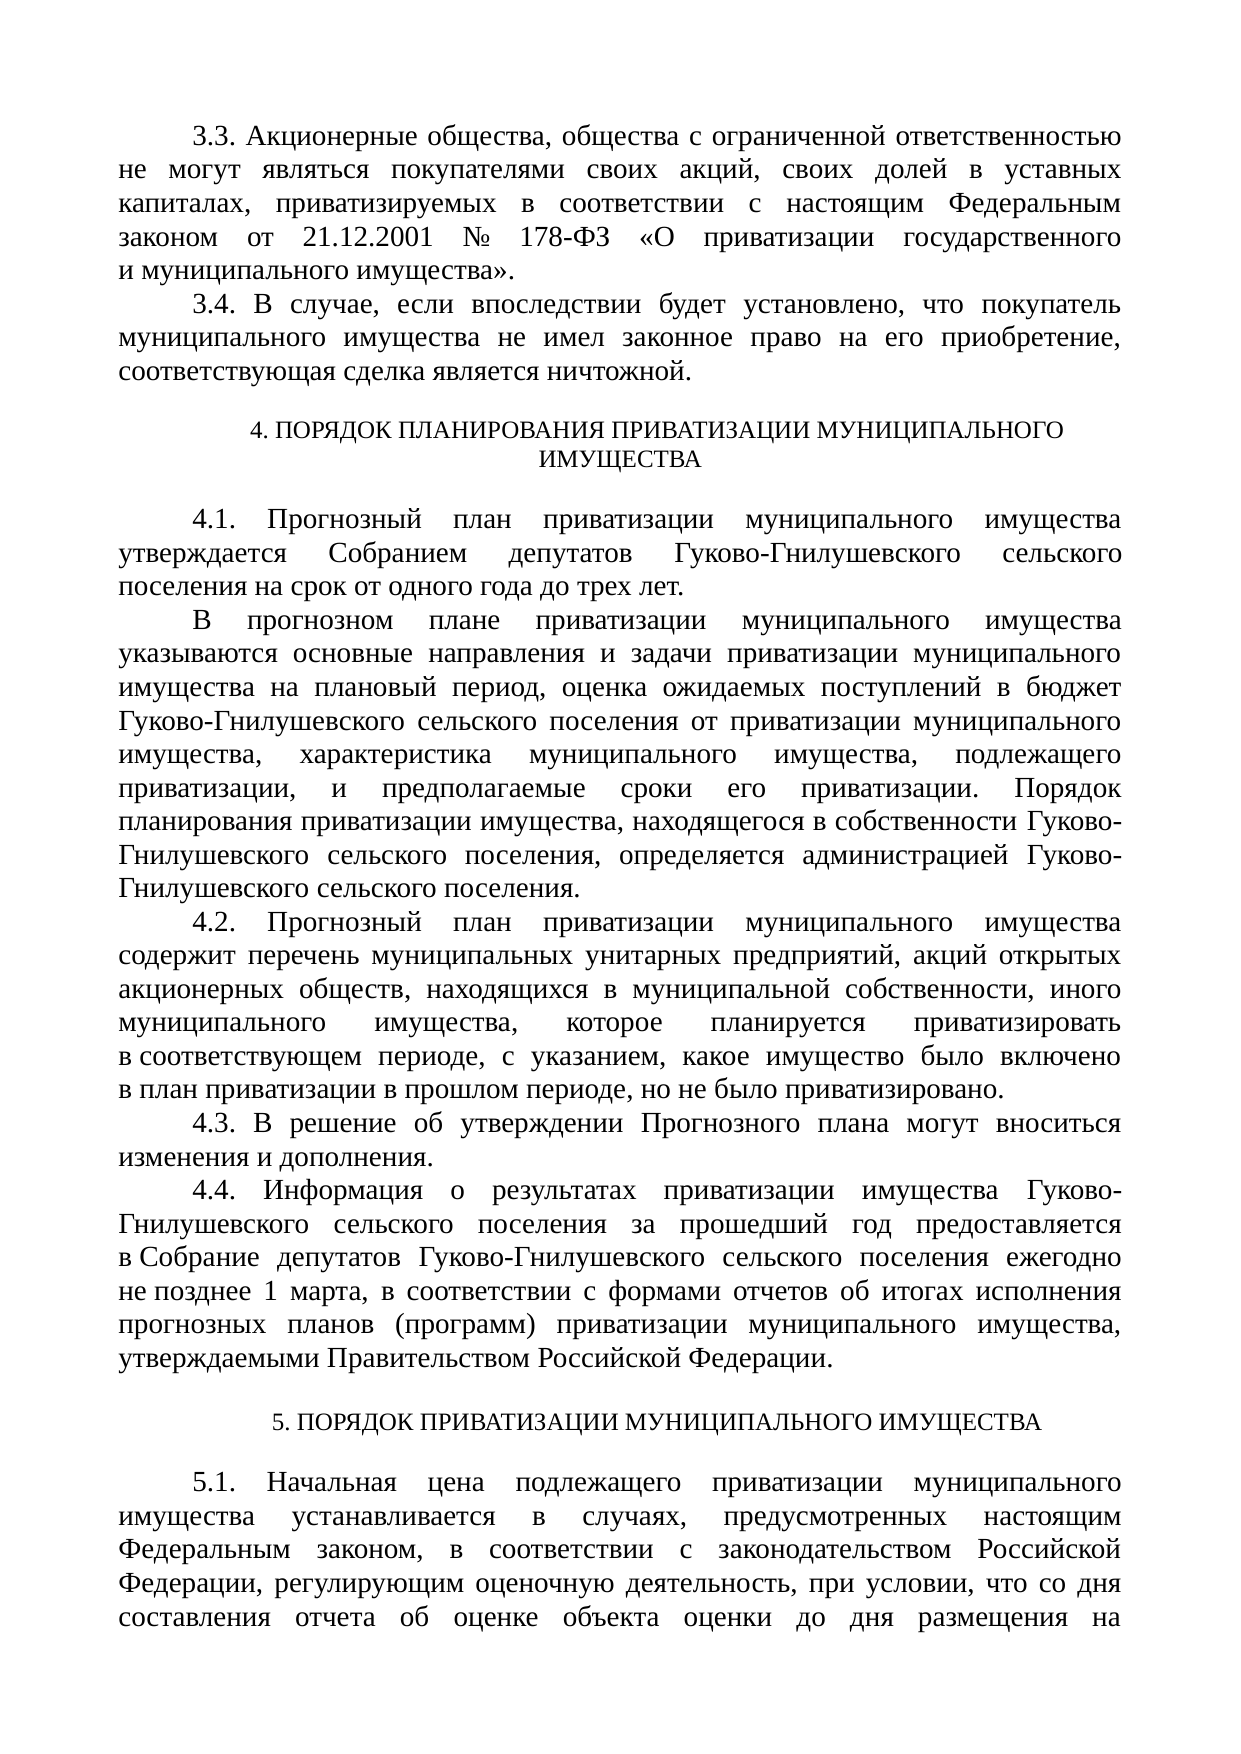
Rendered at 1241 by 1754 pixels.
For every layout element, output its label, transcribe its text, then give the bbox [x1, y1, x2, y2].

text 3.4. В случае, если впоследствии будет установлено, что покупатель муниципального имущества не имел законное право на его приобретение, соответствующая сделка является ничтожной. [118, 286, 1122, 386]
text В прогнозном плане приватизации муниципального имущества указываются основные направления и задачи приватизации муниципального имущества на плановый период, оценка ожидаемых поступлений в бюджет Гуково-Гнилушевского сельского поселения от приватизации муниципального имущества, характеристика муниципального имущества, подлежащего приватизации, и предполагаемые сроки его приватизации. Порядок планирования приватизации имущества, находящегося в собственности Гуково-Гнилушевского сельского поселения, определяется администрацией Гуково-Гнилушевского сельского поселения. [118, 602, 1122, 904]
text 4.3. В решение об утверждении Прогнозного плана могут вноситься изменения и дополнения. [118, 1105, 1122, 1172]
text 4.1. Прогнозный план приватизации муниципального имущества утверждается Собранием депутатов Гуково-Гнилушевского сельского поселения на срок от одного года до трех лет. [118, 501, 1122, 602]
text 5. ПОРЯДОК ПРИВАТИЗАЦИИ МУНИЦИПАЛЬНОГО ИМУЩЕСТВА [118, 1407, 1122, 1436]
text 4.2. Прогнозный план приватизации муниципального имущества содержит перечень муниципальных унитарных предприятий, акций открытых акционерных обществ, находящихся в муниципальной собственности, иного муниципального имущества, которое планируется приватизировать в соответствующем периоде, с указанием, какое имущество было включено в план приватизации в прошлом периоде, но не было приватизировано. [118, 904, 1122, 1105]
text 5.1. Начальная цена подлежащего приватизации муниципального имущества устанавливается в случаях, предусмотренных настоящим Федеральным законом, в соответствии с законодательством Российской Федерации, регулирующим оценочную деятельность, при условии, что со дня составления отчета об оценке объекта оценки до дня размещения на [118, 1464, 1122, 1632]
text 4.4. Информация о результатах приватизации имущества Гуково-Гнилушевского сельского поселения за прошедший год предоставляется в Собрание депутатов Гуково-Гнилушевского сельского поселения ежегодно не позднее 1 марта, в соответствии с формами отчетов об итогах исполнения прогнозных планов (программ) приватизации муниципального имущества, утверждаемыми Правительством Российской Федерации. [118, 1172, 1122, 1373]
text 3.3. Акционерные общества, общества с ограниченной ответственностью не могут являться покупателями своих акций, своих долей в уставных капиталах, приватизируемых в соответствии с настоящим Федеральным законом от 21.12.2001 № 178-ФЗ «О приватизации государственного и муниципального имущества». [118, 118, 1122, 286]
text 4. ПОРЯДОК ПЛАНИРОВАНИЯ ПРИВАТИЗАЦИИ МУНИЦИПАЛЬНОГО ИМУЩЕСТВА [118, 415, 1122, 473]
